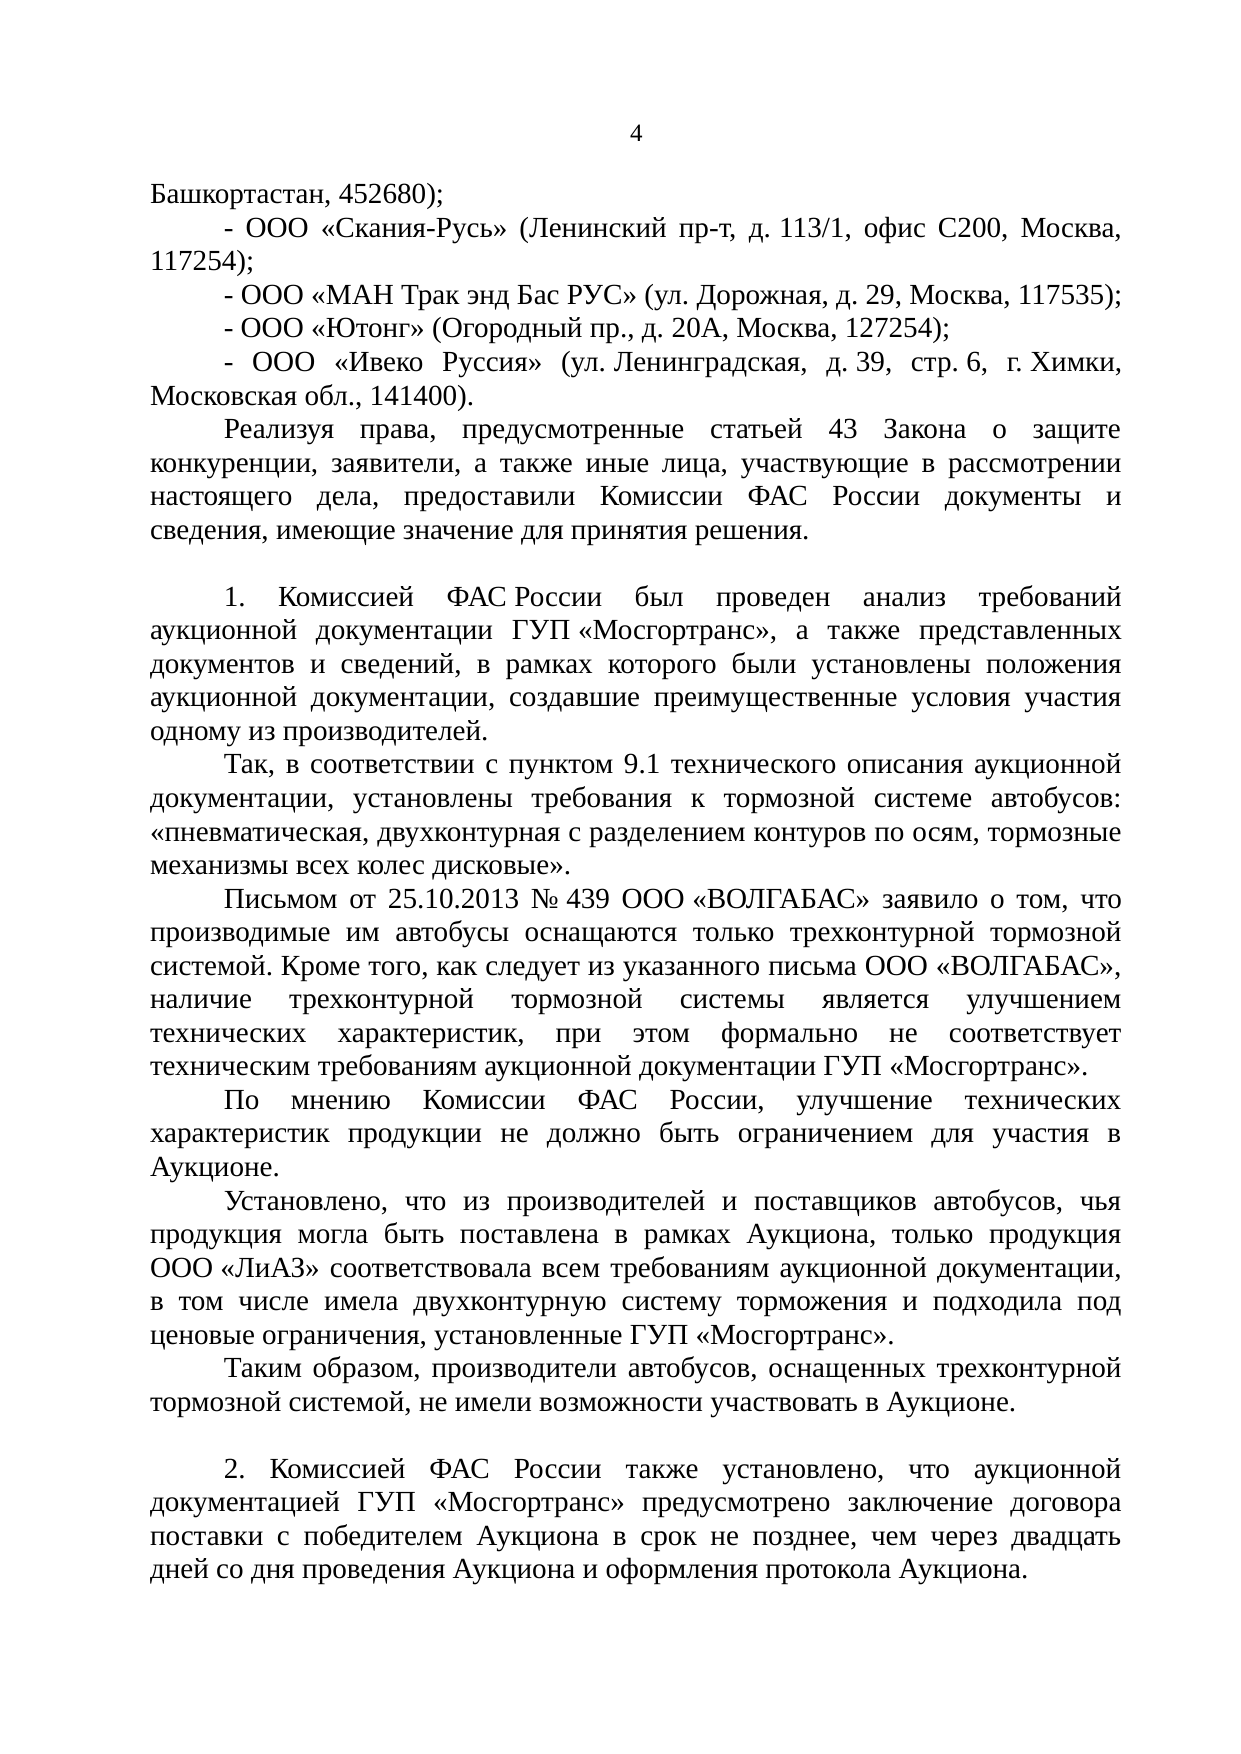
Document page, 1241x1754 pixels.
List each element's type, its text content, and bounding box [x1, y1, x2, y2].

text - ООО «Скания-Русь» (Ленинский пр-т, д. 113/1, офис С200, Москва, 117254); [150, 210, 1122, 277]
text - ООО «МАН Трак энд Бас РУС» (ул. Дорожная, д. 29, Москва, 117535); [150, 277, 1122, 311]
text По мнению Комиссии ФАС России, улучшение технических характеристик продукции не должно быть ограничением для участия в Аукционе. [150, 1082, 1122, 1183]
text Таким образом, производители автобусов, оснащенных трехконтурной тормозной системой, не имели возможности участвовать в Аукционе. [150, 1350, 1122, 1417]
text - ООО «Ютонг» (Огородный пр., д. 20А, Москва, 127254); [150, 311, 1122, 344]
text - ООО «Ивеко Руссия» (ул. Ленинградская, д. 39, стр. 6, г. Химки, Московская обл., 141400). [150, 344, 1122, 411]
text Башкортастан, 452680); [150, 176, 1122, 210]
text Так, в соответствии с пунктом 9.1 технического описания аукционной документации, установлены требования к тормозной системе автобусов: «пневматическая, двухконтурная с разделением контуров по осям, тормозные механизмы всех колес дисковые». [150, 747, 1122, 881]
text 2. Комиссией ФАС России также установлено, что аукционной документацией ГУП «Мосгортранс» предусмотрено заключение договора поставки с победителем Аукциона в срок не позднее, чем через двадцать дней со дня проведения Аукциона и оформления протокола Аукциона. [150, 1451, 1122, 1585]
text Установлено, что из производителей и поставщиков автобусов, чья продукция могла быть поставлена в рамках Аукциона, только продукция ООО «ЛиАЗ» соответствовала всем требованиям аукционной документации, в том числе имела двухконтурную систему торможения и подходила под ценовые ограничения, установленные ГУП «Мосгортранс». [150, 1183, 1122, 1350]
text 1. Комиссией ФАС России был проведен анализ требований аукционной документации ГУП «Мосгортранс», а также представленных документов и сведений, в рамках которого были установлены положения аукционной документации, создавшие преимущественные условия участия одному из производителей. [150, 579, 1122, 747]
text Письмом от 25.10.2013 № 439 ООО «ВОЛГАБАС» заявило о том, что производимые им автобусы оснащаются только трехконтурной тормозной системой. Кроме того, как следует из указанного письма ООО «ВОЛГАБАС», наличие трехконтурной тормозной системы является улучшением технических характеристик, при этом формально не соответствует техническим требованиям аукционной документации ГУП «Мосгортранс». [150, 881, 1122, 1082]
text Реализуя права, предусмотренные статьей 43 Закона о защите конкуренции, заявители, а также иные лица, участвующие в рассмотрении настоящего дела, предоставили Комиссии ФАС России документы и сведения, имеющие значение для принятия решения. [150, 411, 1122, 545]
